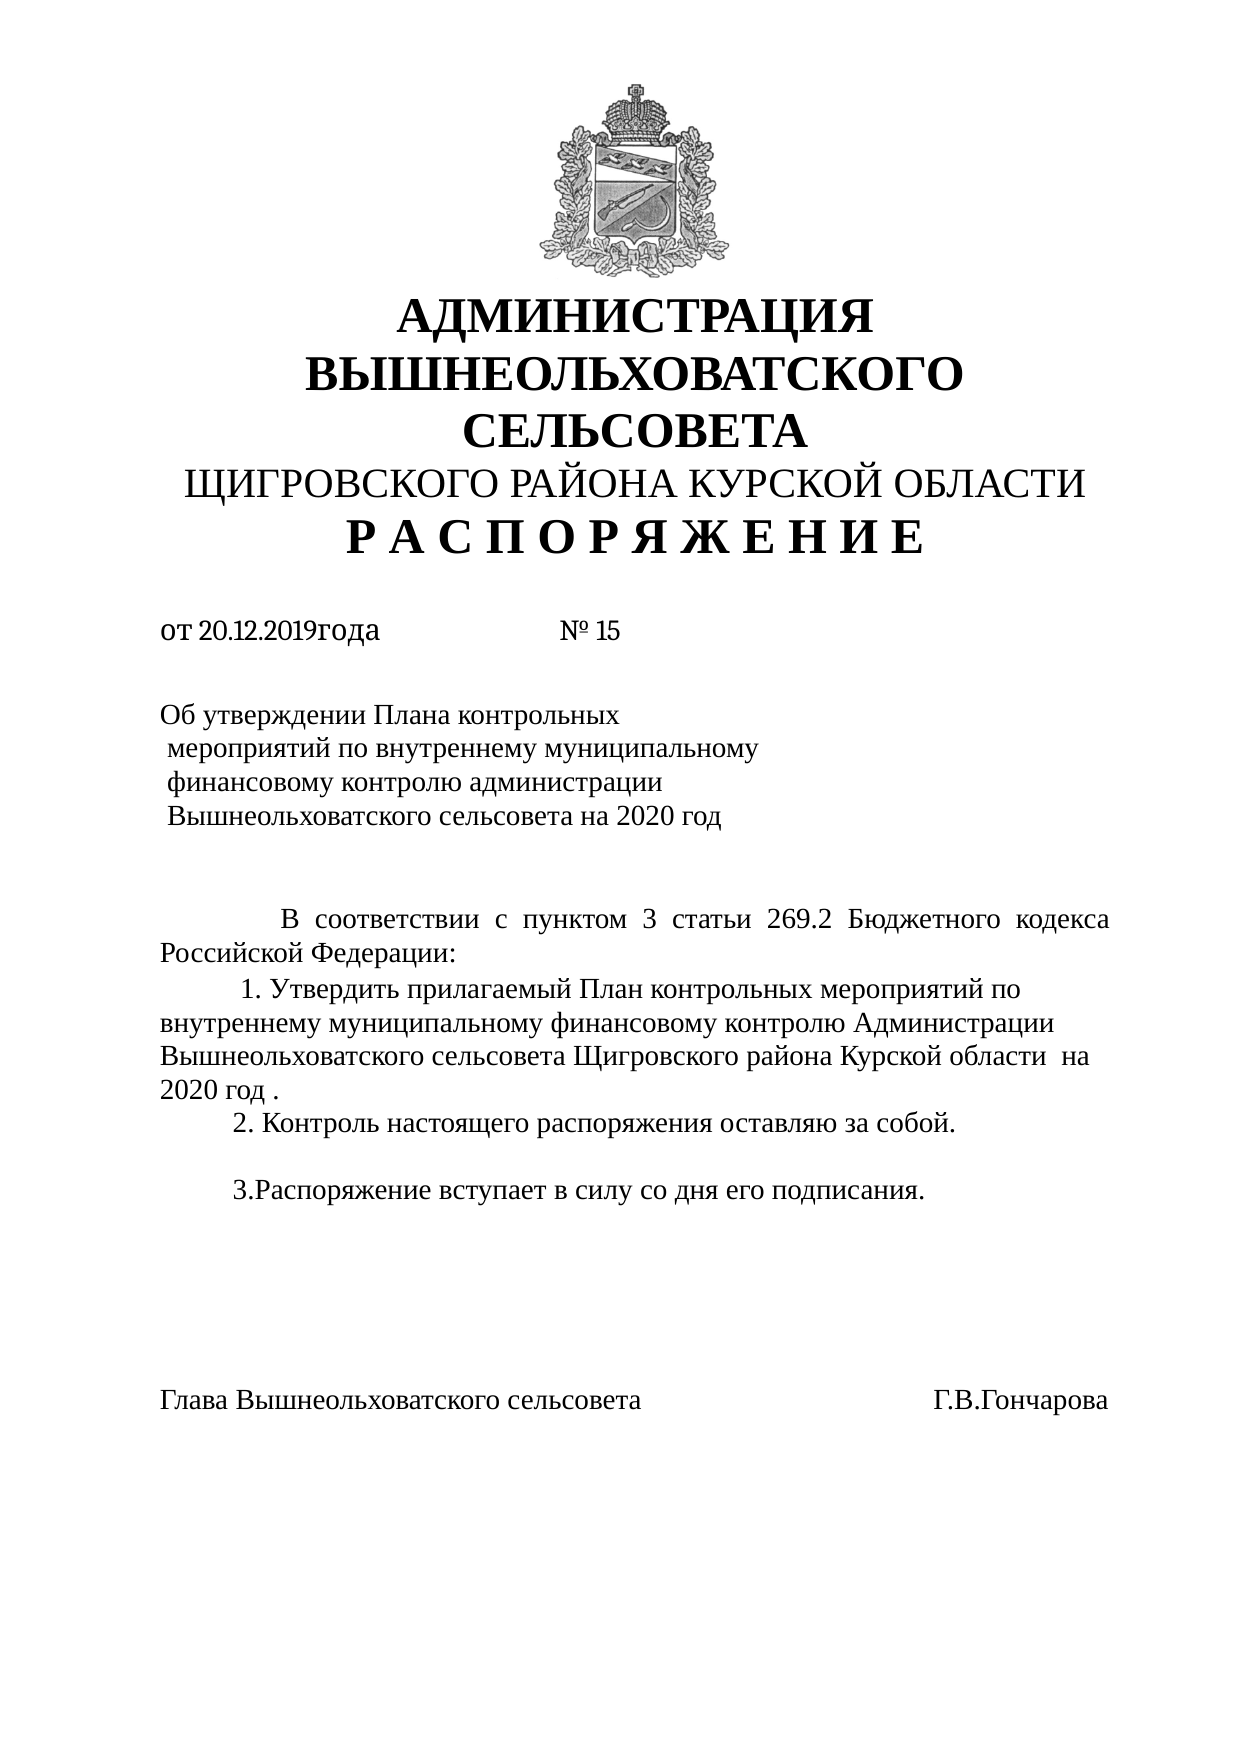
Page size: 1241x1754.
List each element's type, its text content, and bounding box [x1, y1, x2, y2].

text Глава Вышнеольховатского сельсовета Г.В.Гончарова [159, 1382, 1110, 1416]
text Р А С П О Р Я Ж Е Н И Е [159, 506, 1110, 564]
text мероприятий по внутреннему муниципальному [159, 731, 1110, 764]
subtitle от 20.12.2019года № 15 [159, 614, 1110, 647]
text В соответствии с пунктом 3 статьи 269.2 Бюджетного кодекса Российской Федерации: [159, 901, 1110, 968]
text АДМИНИСТРАЦИЯ [159, 286, 1110, 343]
text Вышнеольховатского сельсовета на 2020 год [159, 798, 1110, 831]
text финансовому контролю администрации [159, 764, 1110, 798]
text Об утверждении Плана контрольных [159, 697, 1110, 731]
text ЩИГРОВСКОГО РАЙОНА КУРСКОЙ ОБЛАСТИ [159, 458, 1110, 506]
text 3.Распоряжение вступает в силу со дня его подписания. [159, 1172, 1110, 1206]
text 1. Утвердить прилагаемый План контрольных мероприятий по внутреннему муниципальному финансовому контролю Администрации Вышнеольховатского сельсовета Щигровского района Курской области на 2020 год . 2. Контроль настоящего распоряжения оставляю за собой. [159, 971, 1110, 1139]
text ВЫШНЕОЛЬХОВАТСКОГО СЕЛЬСОВЕТА [159, 343, 1110, 458]
